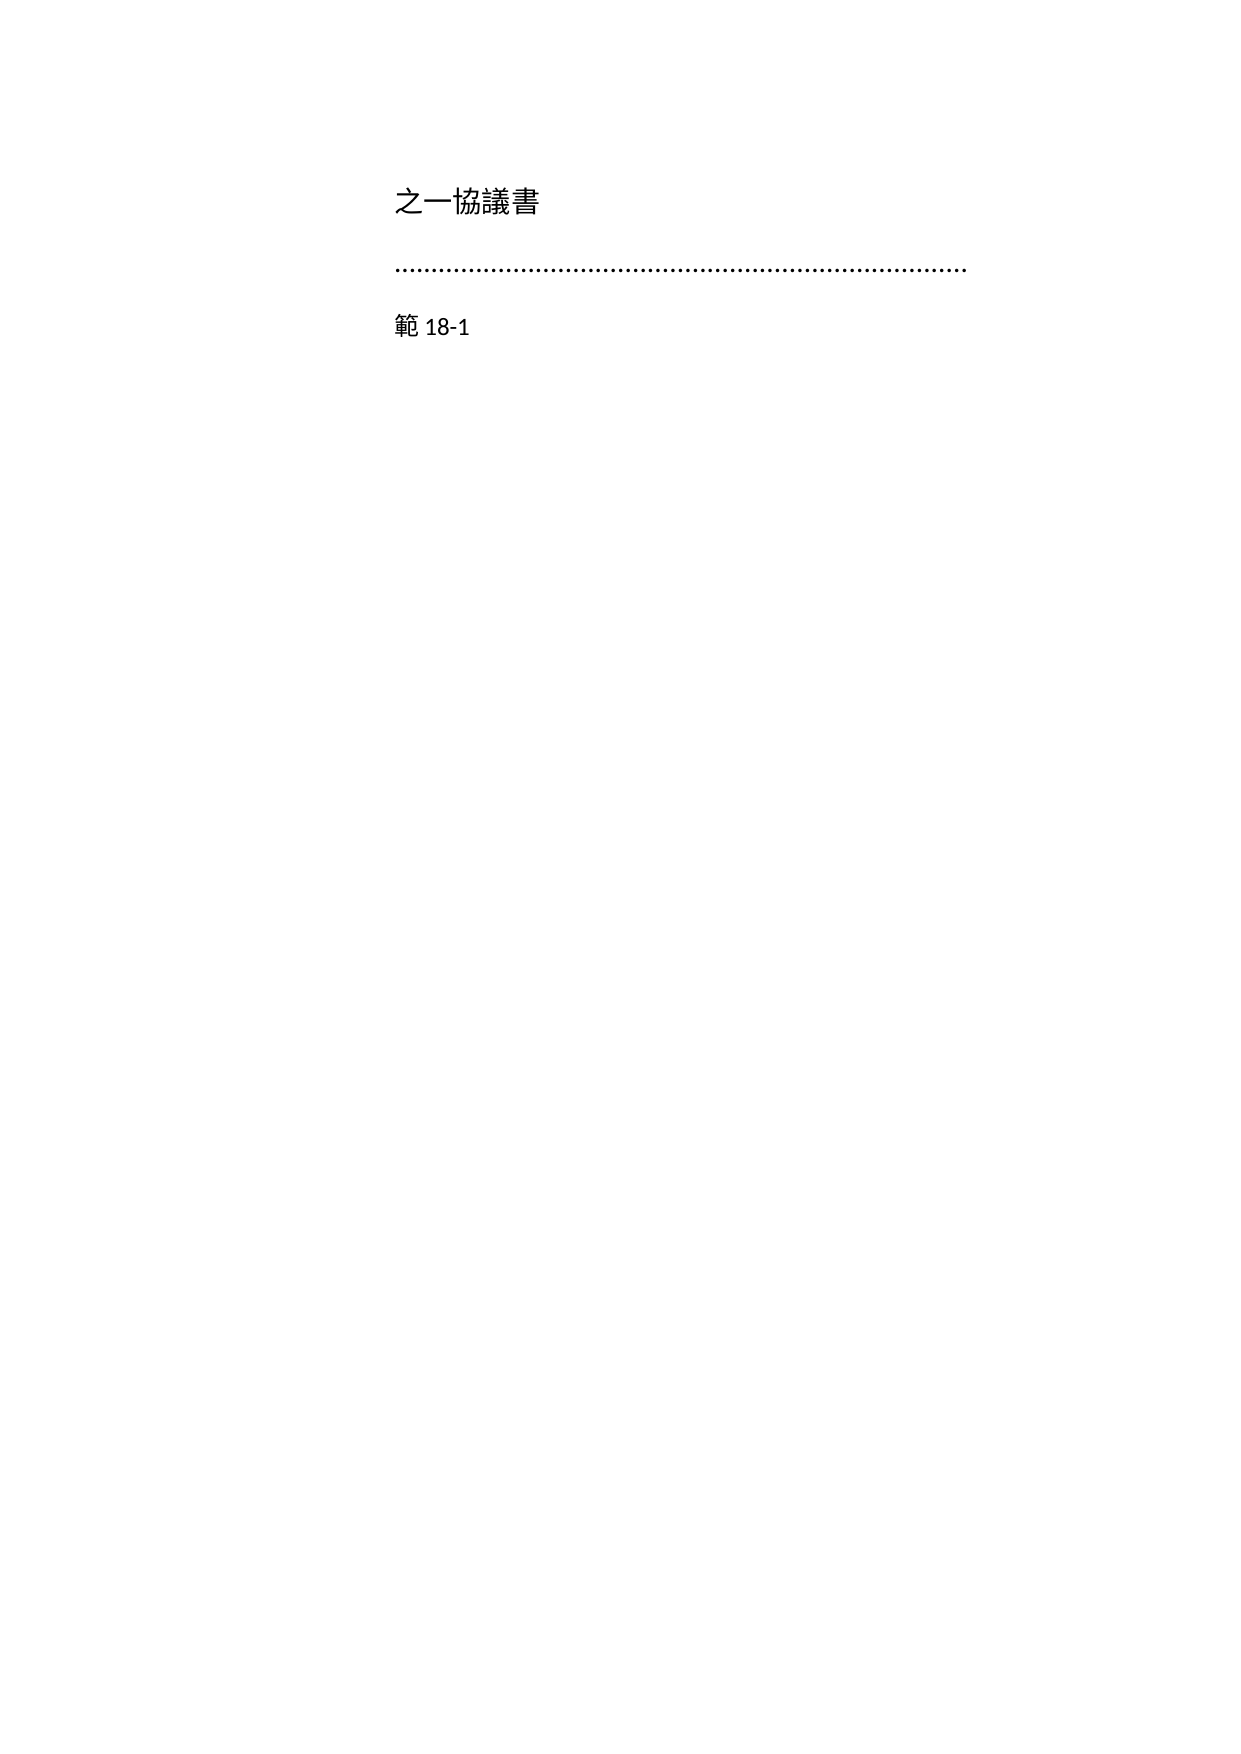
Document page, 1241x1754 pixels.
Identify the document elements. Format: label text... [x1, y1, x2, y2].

text 【範例18】都市計畫法臺中市施行自治條例第四十七條之一協議書 範18-1 [237, 158, 970, 346]
